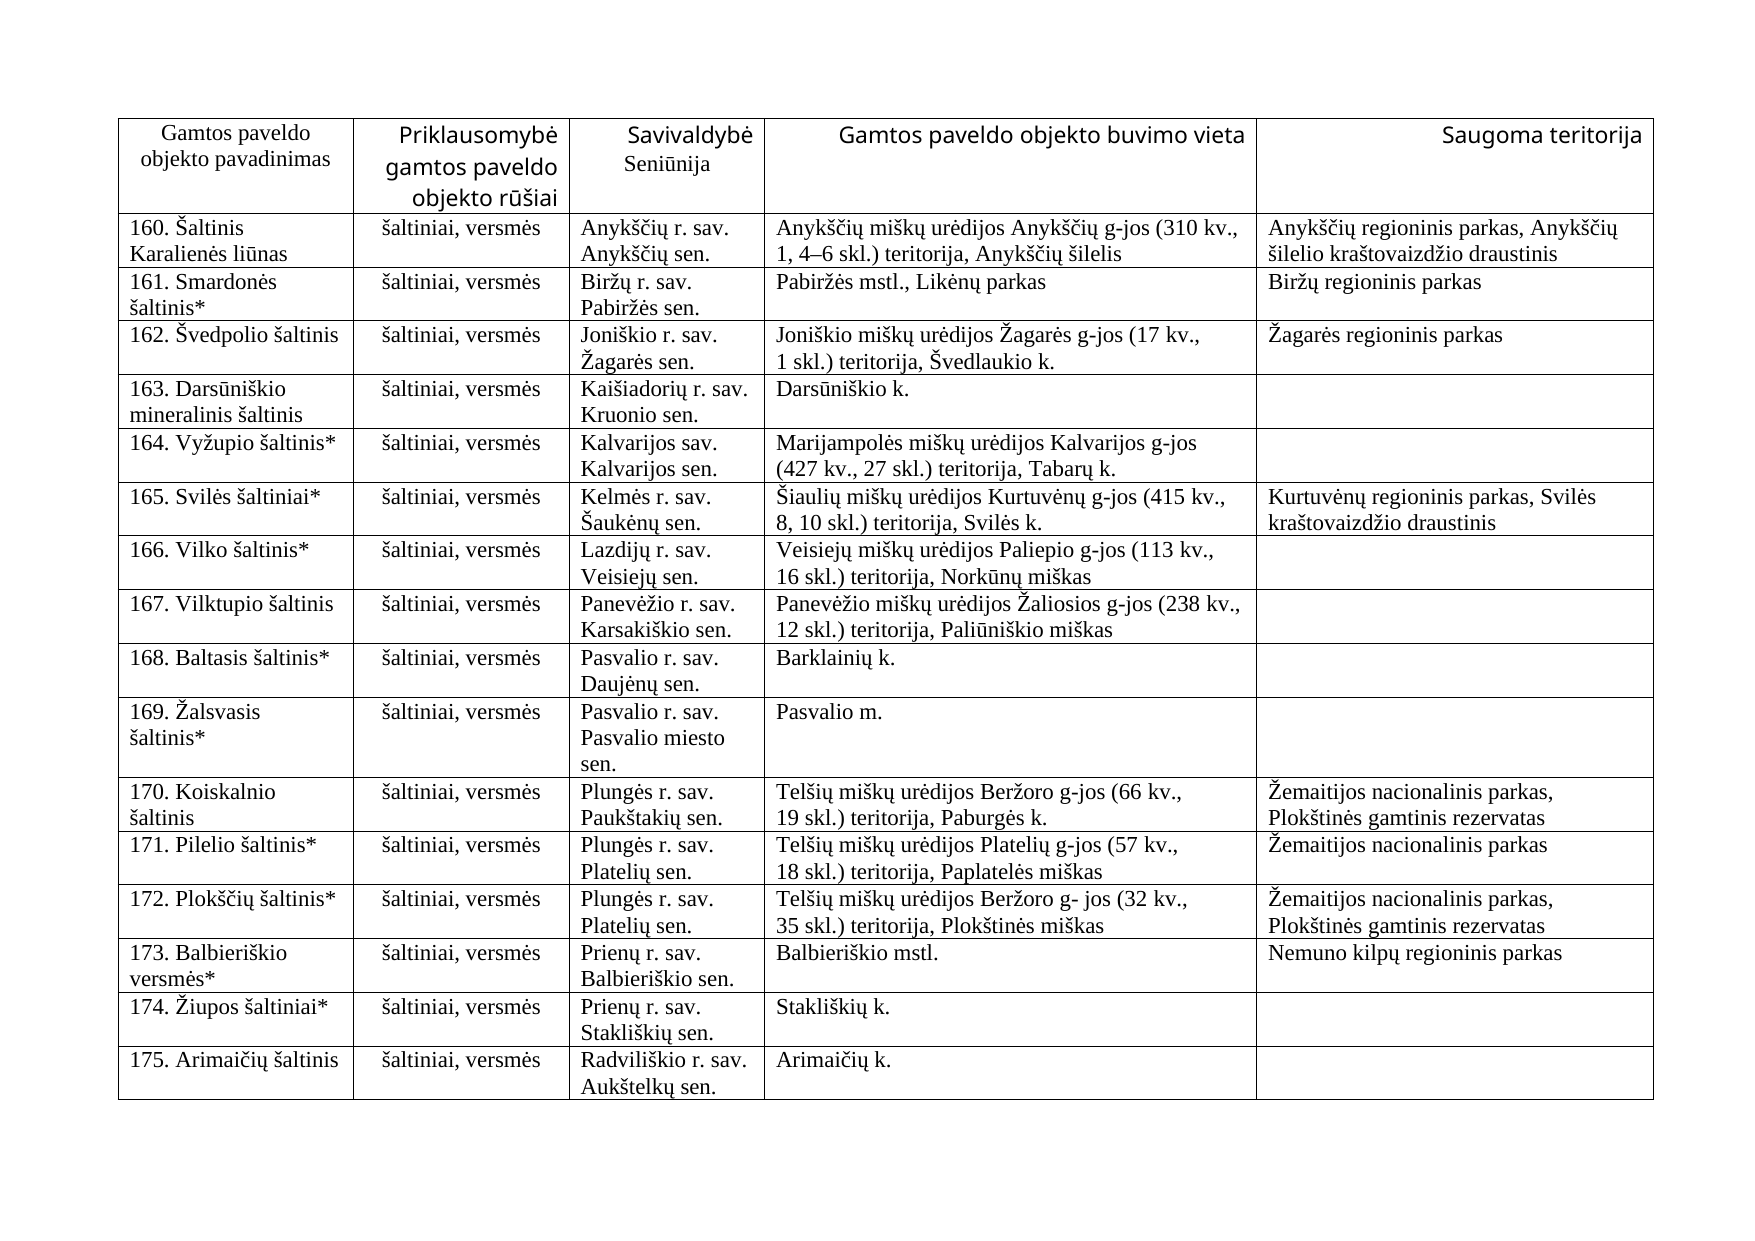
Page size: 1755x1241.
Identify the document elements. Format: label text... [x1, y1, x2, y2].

table_cell [1257, 1047, 1653, 1099]
table_cell 172. Plokščių šaltinis* [119, 885, 353, 938]
table_cell Biržų regioninis parkas [1257, 268, 1653, 320]
table_cell šaltiniai, versmės [354, 214, 569, 267]
table_cell Arimaičių k. [765, 1047, 1256, 1099]
table_cell šaltiniai, versmės [354, 268, 569, 320]
table_cell Telšių miškų urėdijos Platelių g-jos (57 kv., 18 skl.) teritorija, Paplatelės miškas [765, 832, 1256, 884]
table_cell šaltiniai, versmės [354, 832, 569, 884]
table_cell [1257, 590, 1653, 643]
table_cell [1257, 698, 1653, 777]
table_cell šaltiniai, versmės [354, 590, 569, 643]
table_cell 160. Šaltinis Karalienės liūnas [119, 214, 353, 267]
table_cell šaltiniai, versmės [354, 644, 569, 697]
table_cell Telšių miškų urėdijos Beržoro g-jos (66 kv., 19 skl.) teritorija, Paburgės k. [765, 778, 1256, 831]
table_cell Panevėžio miškų urėdijos Žaliosios g-jos (238 kv., 12 skl.) teritorija, Paliūniškio miškas [765, 590, 1256, 643]
table_cell 161. Smardonės šaltinis* [119, 268, 353, 320]
table_cell Radviliškio r. sav. Aukštelkų sen. [570, 1047, 764, 1099]
table_cell Žagarės regioninis parkas [1257, 321, 1653, 374]
table_cell Pasvalio r. sav. Pasvalio miesto sen. [570, 698, 764, 777]
table_cell Joniškio r. sav. Žagarės sen. [570, 321, 764, 374]
table_cell Stakliškių k. [765, 993, 1256, 1046]
table_cell [1257, 993, 1653, 1046]
table_cell [1257, 644, 1653, 697]
table_cell Žemaitijos nacionalinis parkas, Plokštinės gamtinis rezervatas [1257, 778, 1653, 831]
table_cell Šiaulių miškų urėdijos Kurtuvėnų g-jos (415 kv., 8, 10 skl.) teritorija, Svilės k. [765, 483, 1256, 535]
table_cell Anykščių r. sav. Anykščių sen. [570, 214, 764, 267]
table_cell Kaišiadorių r. sav. Kruonio sen. [570, 375, 764, 428]
table_cell Joniškio miškų urėdijos Žagarės g-jos (17 kv., 1 skl.) teritorija, Švedlaukio k. [765, 321, 1256, 374]
table_cell 168. Baltasis šaltinis* [119, 644, 353, 697]
table_cell Kalvarijos sav. Kalvarijos sen. [570, 429, 764, 482]
table_cell 163. Darsūniškio mineralinis šaltinis [119, 375, 353, 428]
table_header Gamtos paveldo objekto pavadinimas [119, 119, 353, 213]
table_cell šaltiniai, versmės [354, 536, 569, 589]
table_cell Anykščių regioninis parkas, Anykščių šilelio kraštovaizdžio draustinis [1257, 214, 1653, 267]
table_cell Žemaitijos nacionalinis parkas, Plokštinės gamtinis rezervatas [1257, 885, 1653, 938]
table_cell 167. Vilktupio šaltinis [119, 590, 353, 643]
table_cell Telšių miškų urėdijos Beržoro g- jos (32 kv., 35 skl.) teritorija, Plokštinės miškas [765, 885, 1256, 938]
table_cell Veisiejų miškų urėdijos Paliepio g-jos (113 kv., 16 skl.) teritorija, Norkūnų miškas [765, 536, 1256, 589]
table_cell šaltiniai, versmės [354, 885, 569, 938]
table_cell 166. Vilko šaltinis* [119, 536, 353, 589]
table_header Priklausomybė gamtos paveldo objekto rūšiai [354, 119, 569, 213]
table_cell Pasvalio m. [765, 698, 1256, 777]
table_cell Nemuno kilpų regioninis parkas [1257, 939, 1653, 992]
table_cell šaltiniai, versmės [354, 993, 569, 1046]
table_cell 170. Koiskalnio šaltinis [119, 778, 353, 831]
table_cell Barklainių k. [765, 644, 1256, 697]
table_cell Žemaitijos nacionalinis parkas [1257, 832, 1653, 884]
table_cell šaltiniai, versmės [354, 778, 569, 831]
table_cell Anykščių miškų urėdijos Anykščių g-jos (310 kv., 1, 4–6 skl.) teritorija, Anykščių šilelis [765, 214, 1256, 267]
table_cell šaltiniai, versmės [354, 698, 569, 777]
table_cell 169. Žalsvasis šaltinis* [119, 698, 353, 777]
table_cell šaltiniai, versmės [354, 939, 569, 992]
table_header Gamtos paveldo objekto buvimo vieta [765, 119, 1256, 213]
table_cell šaltiniai, versmės [354, 375, 569, 428]
table_cell šaltiniai, versmės [354, 429, 569, 482]
table_cell Biržų r. sav. Pabiržės sen. [570, 268, 764, 320]
table_cell 164. Vyžupio šaltinis* [119, 429, 353, 482]
table_cell Lazdijų r. sav. Veisiejų sen. [570, 536, 764, 589]
table_cell Darsūniškio k. [765, 375, 1256, 428]
table_cell Balbieriškio mstl. [765, 939, 1256, 992]
table_cell Pabiržės mstl., Likėnų parkas [765, 268, 1256, 320]
table_cell [1257, 536, 1653, 589]
table_cell šaltiniai, versmės [354, 1047, 569, 1099]
table_header Saugoma teritorija [1257, 119, 1653, 213]
table_cell 165. Svilės šaltiniai* [119, 483, 353, 535]
table_cell Plungės r. sav. Platelių sen. [570, 832, 764, 884]
table_cell 171. Pilelio šaltinis* [119, 832, 353, 884]
table_cell Pasvalio r. sav. Daujėnų sen. [570, 644, 764, 697]
table_cell Marijampolės miškų urėdijos Kalvarijos g-jos (427 kv., 27 skl.) teritorija, Tabarų k. [765, 429, 1256, 482]
table_cell Panevėžio r. sav. Karsakiškio sen. [570, 590, 764, 643]
table_cell [1257, 429, 1653, 482]
table_cell 175. Arimaičių šaltinis [119, 1047, 353, 1099]
table_cell Kurtuvėnų regioninis parkas, Svilės kraštovaizdžio draustinis [1257, 483, 1653, 535]
table_header Savivaldybė Seniūnija [570, 119, 764, 213]
table_cell Prienų r. sav. Stakliškių sen. [570, 993, 764, 1046]
table_cell [1257, 375, 1653, 428]
table_cell Kelmės r. sav. Šaukėnų sen. [570, 483, 764, 535]
table_cell Prienų r. sav. Balbieriškio sen. [570, 939, 764, 992]
table_cell šaltiniai, versmės [354, 483, 569, 535]
table_cell 173. Balbieriškio versmės* [119, 939, 353, 992]
table_cell Plungės r. sav. Platelių sen. [570, 885, 764, 938]
table_cell 174. Žiupos šaltiniai* [119, 993, 353, 1046]
table_cell 162. Švedpolio šaltinis [119, 321, 353, 374]
table_cell Plungės r. sav. Paukštakių sen. [570, 778, 764, 831]
table_cell šaltiniai, versmės [354, 321, 569, 374]
